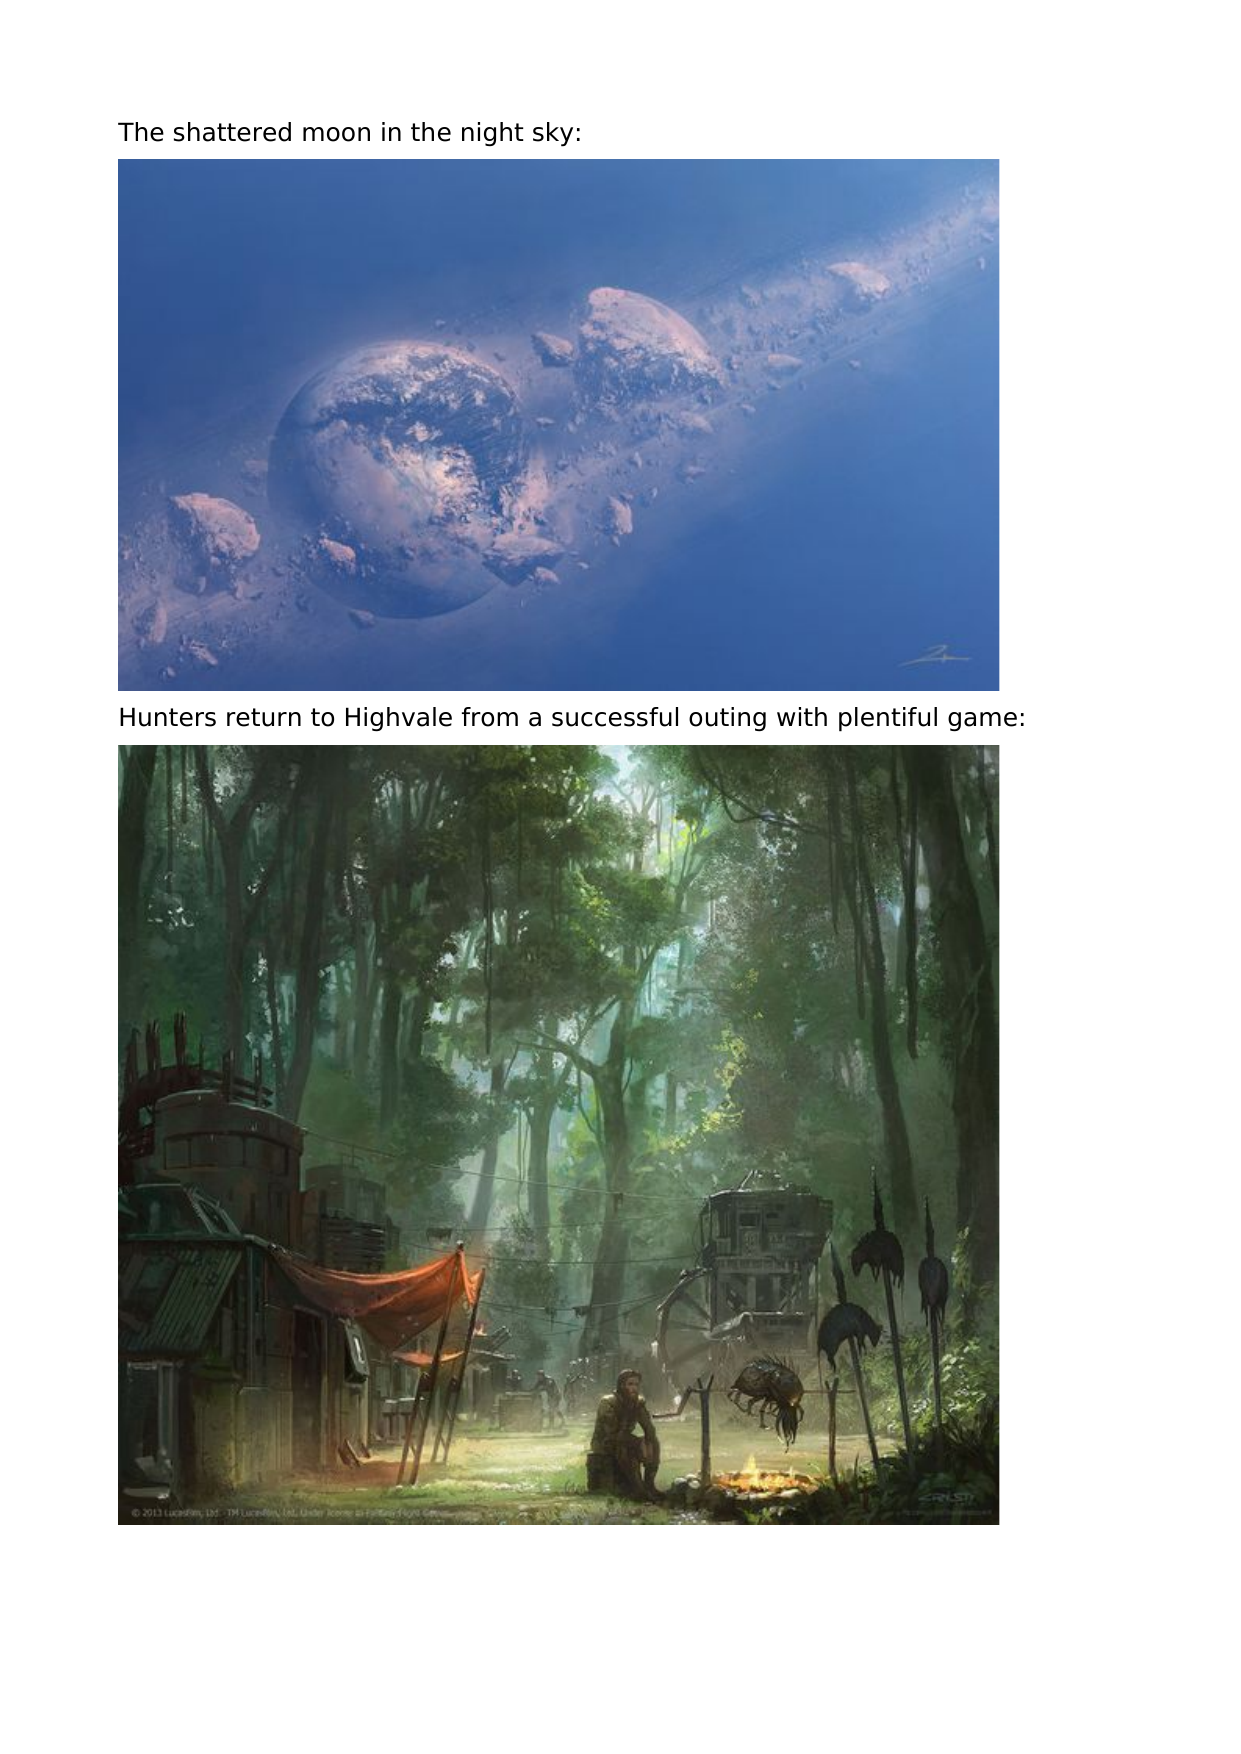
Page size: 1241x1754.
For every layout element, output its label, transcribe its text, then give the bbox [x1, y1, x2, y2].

picture [118, 745, 1000, 1525]
picture [118, 159, 1000, 691]
text The shattered moon in the night sky: [118, 118, 1122, 147]
text Hunters return to Highvale from a successful outing with plentiful game: [118, 703, 1122, 733]
